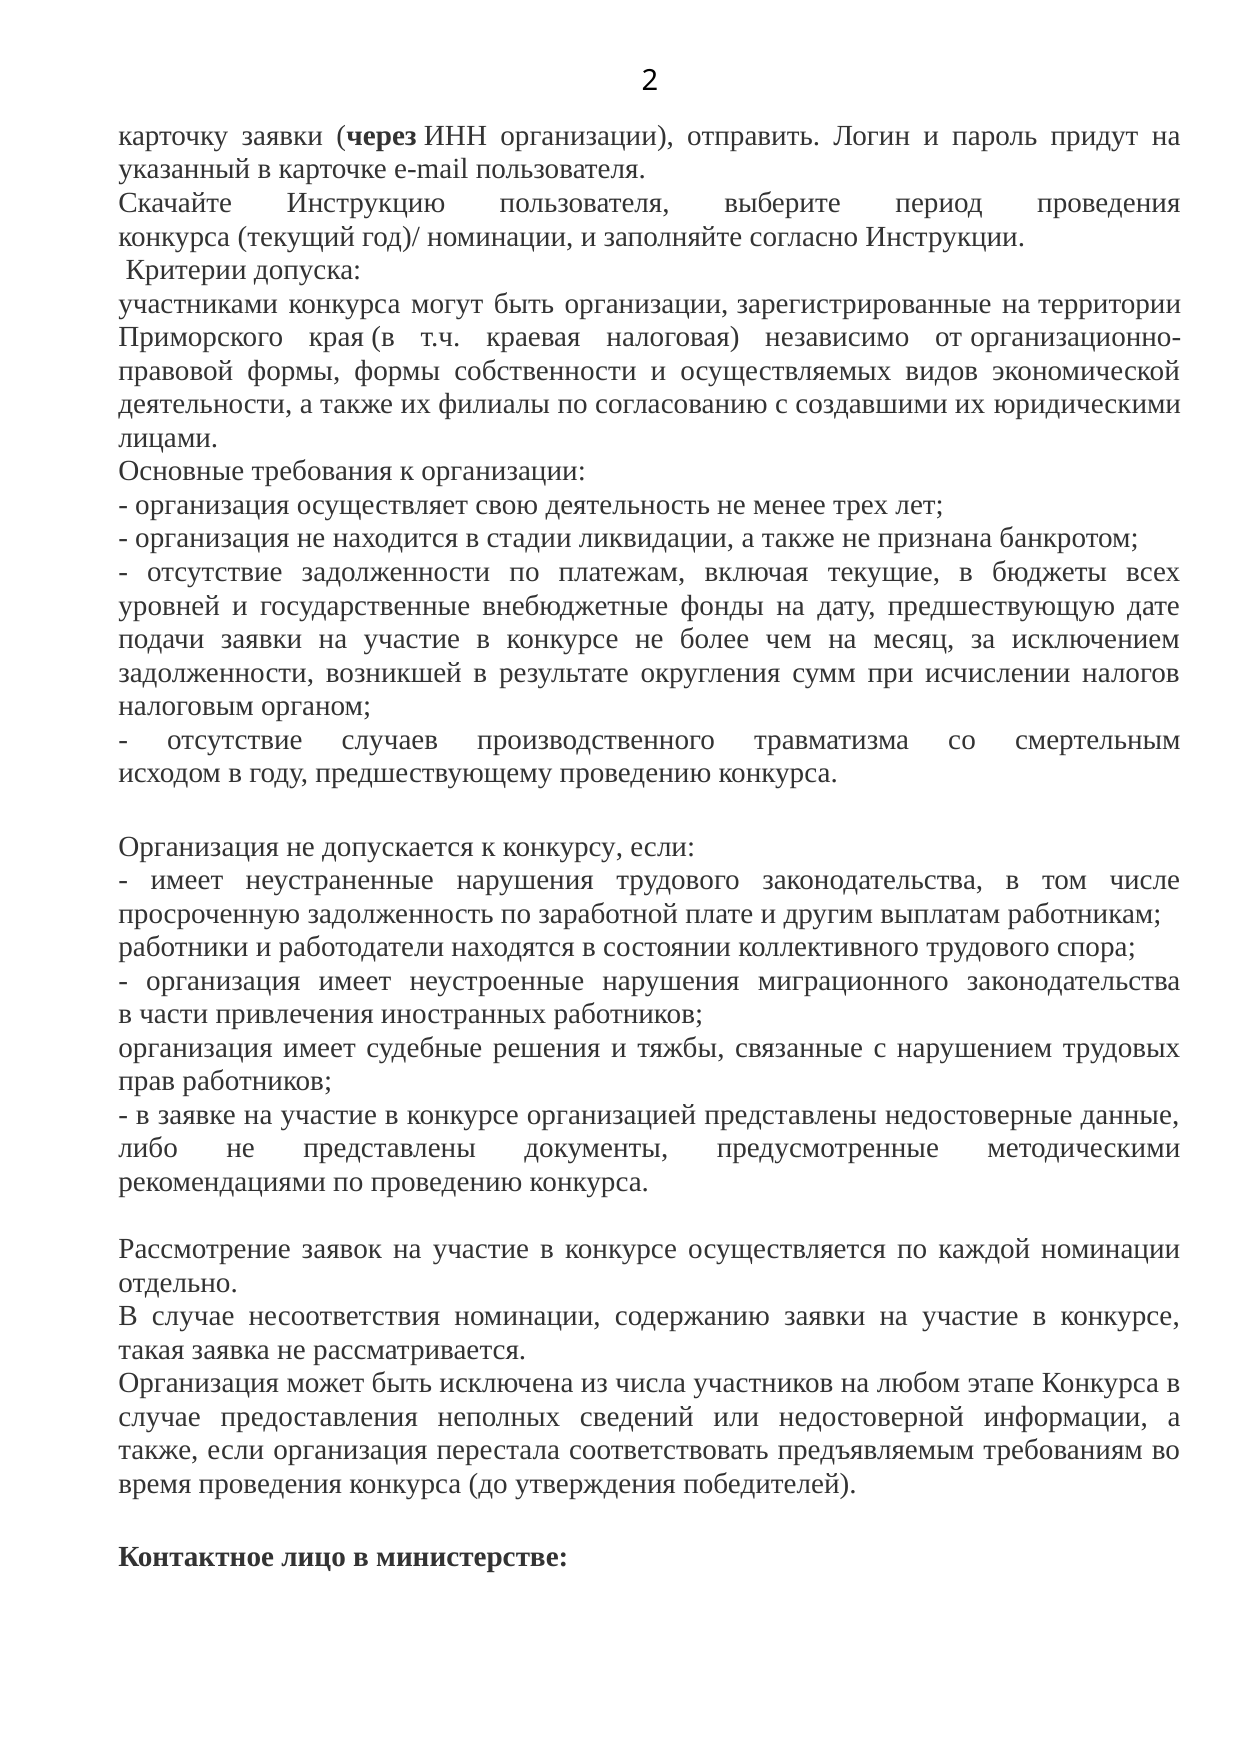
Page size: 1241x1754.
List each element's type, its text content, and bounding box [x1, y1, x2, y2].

text - имеет неустраненные нарушения трудового законодательства, в том числе просроченную задолженность по заработной плате и другим выплатам работникам; [118, 862, 1181, 929]
text Скачайте Инструкцию пользователя, выберите период проведения конкурса (текущий год)/ номинации, и заполняйте согласно Инструкции. [118, 185, 1181, 252]
text - организация не находится в стадии ликвидации, а также не признана банкротом; [118, 521, 1181, 554]
text - отсутствие задолженности по платежам, включая текущие, в бюджеты всех уровней и государственные внебюджетные фонды на дату, предшествующую дате подачи заявки на участие в конкурсе не более чем на месяц, за исключением задолженности, возникшей в результате округления сумм при исчислении налогов налоговым органом; [118, 554, 1181, 722]
text Организация может быть исключена из числа участников на любом этапе Конкурса в случае предоставления неполных сведений или недостоверной информации, а также, если организация перестала соответствовать предъявляемым требованиям во время проведения конкурса (до утверждения победителей). [118, 1365, 1181, 1499]
text Контактное лицо в министерстве: [118, 1539, 1181, 1573]
text В случае несоответствия номинации, содержанию заявки на участие в конкурсе, такая заявка не рассматривается. [118, 1298, 1181, 1365]
text карточку заявки (через ИНН организации), отправить. Логин и пароль придут на указанный в карточке e-mail пользователя. [118, 118, 1181, 185]
text Критерии допуска: [118, 252, 1181, 286]
text работники и работодатели находятся в состоянии коллективного трудового спора; [118, 929, 1181, 963]
text - организация осуществляет свою деятельность не менее трех лет; [118, 487, 1181, 521]
text Организация не допускается к конкурсу, если: [118, 829, 1181, 862]
text - в заявке на участие в конкурсе организацией представлены недостоверные данные, либо не представлены документы, предусмотренные методическими рекомендациями по проведению конкурса. [118, 1097, 1181, 1198]
text Рассмотрение заявок на участие в конкурсе осуществляется по каждой номинации отдельно. [118, 1231, 1181, 1298]
text организация имеет судебные решения и тяжбы, связанные с нарушением трудовых прав работников; [118, 1030, 1181, 1097]
text - организация имеет неустроенные нарушения миграционного законодательства в части привлечения иностранных работников; [118, 963, 1181, 1030]
text Основные требования к организации: [118, 453, 1181, 487]
text участниками конкурса могут быть организации, зарегистрированные на территории Приморского края (в т.ч. краевая налоговая) независимо от организационно-правовой формы, формы собственности и осуществляемых видов экономической деятельности, а также их филиалы по согласованию с создавшими их юридическими лицами. [118, 286, 1181, 453]
text - отсутствие случаев производственного травматизма со смертельным исходом в году, предшествующему проведению конкурса. [118, 722, 1181, 789]
